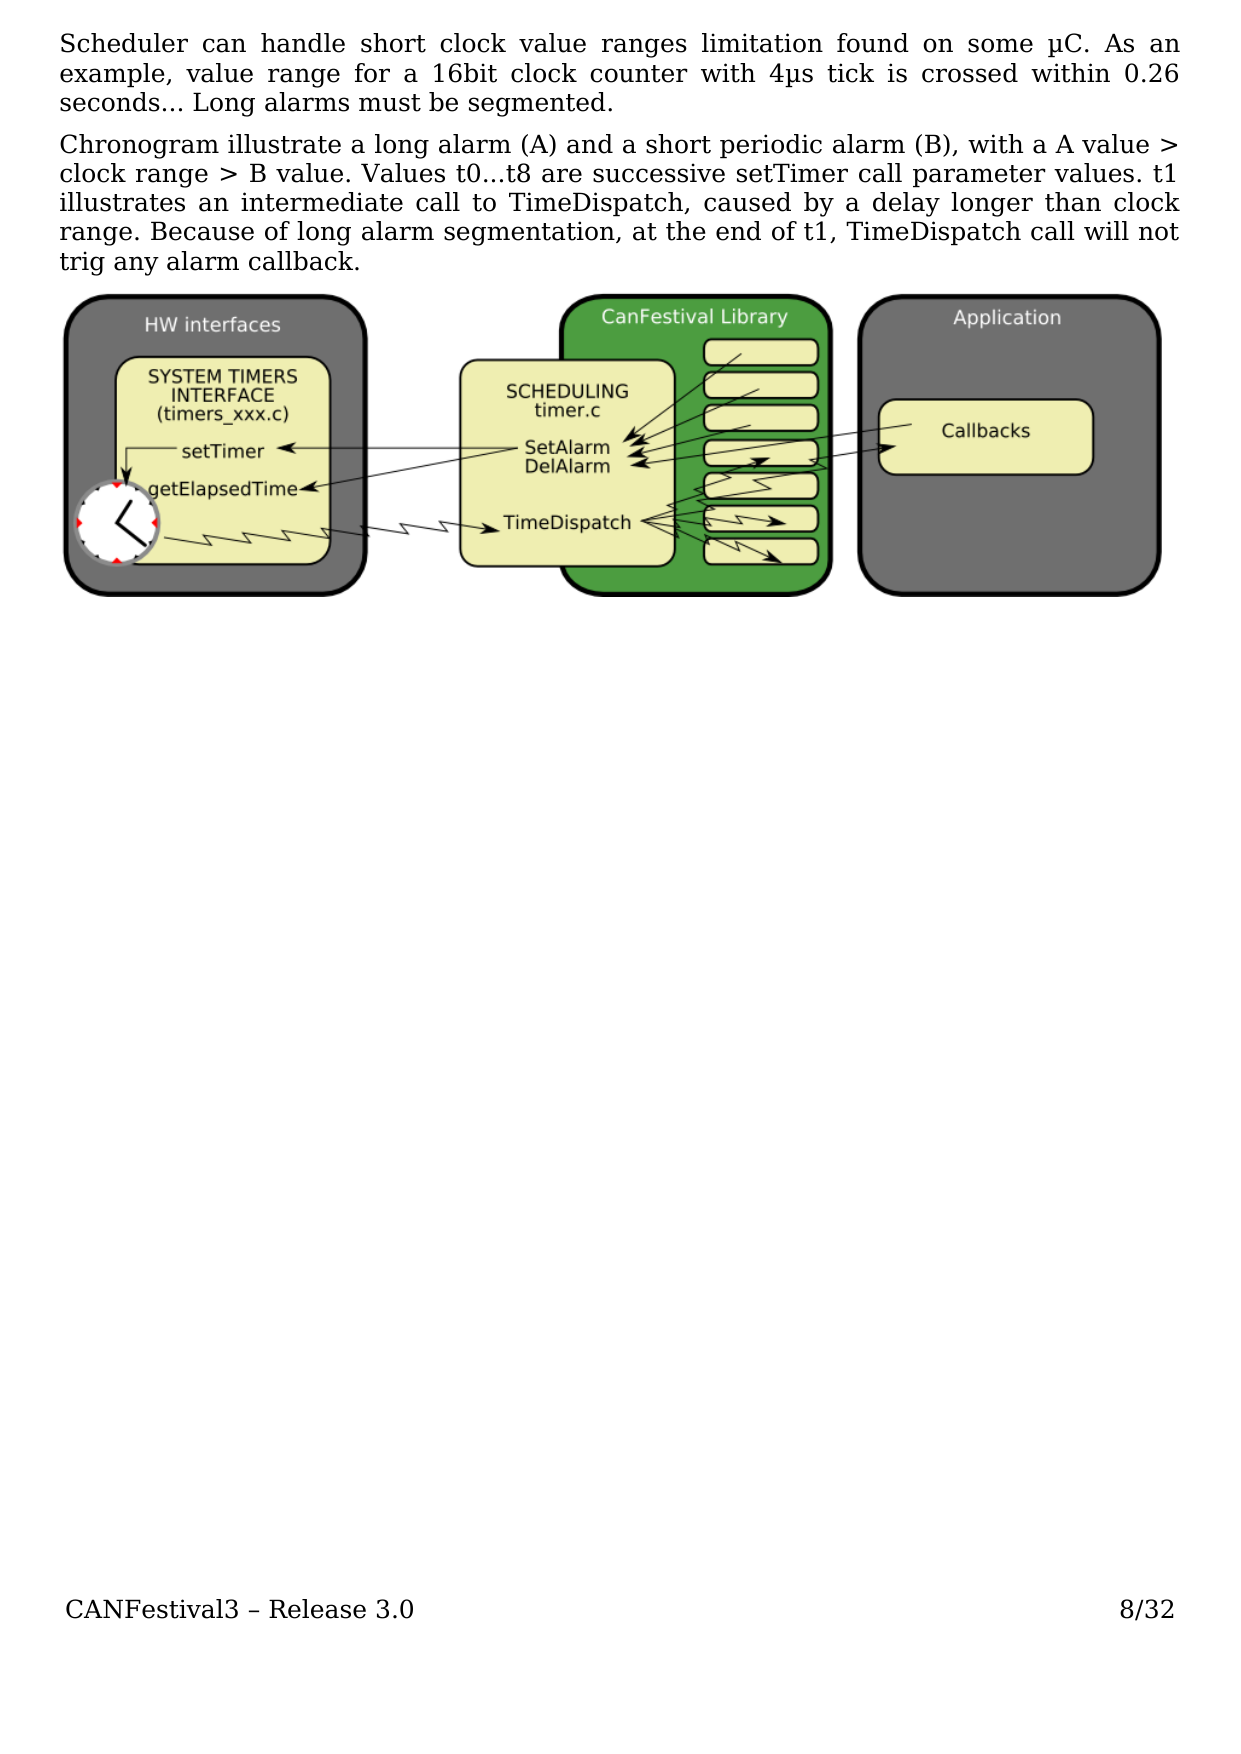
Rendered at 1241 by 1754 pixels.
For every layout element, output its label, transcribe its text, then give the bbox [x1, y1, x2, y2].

picture [59, 288, 1168, 597]
text Chronogram illustrate a long alarm (A) and a short periodic alarm (B), with a A value > clock range > B value. Values t0...t8 are successive setTimer call parameter values. t1 illustrates an intermediate call to TimeDispatch, caused by a delay longer than clock range. Because of long alarm segmentation, at the end of t1, TimeDispatch call will not trig any alarm callback. [59, 130, 1181, 276]
text Scheduler can handle short clock value ranges limitation found on some µC. As an example, value range for a 16bit clock counter with 4µs tick is crossed within 0.26 seconds... Long alarms must be segmented. [59, 29, 1181, 117]
